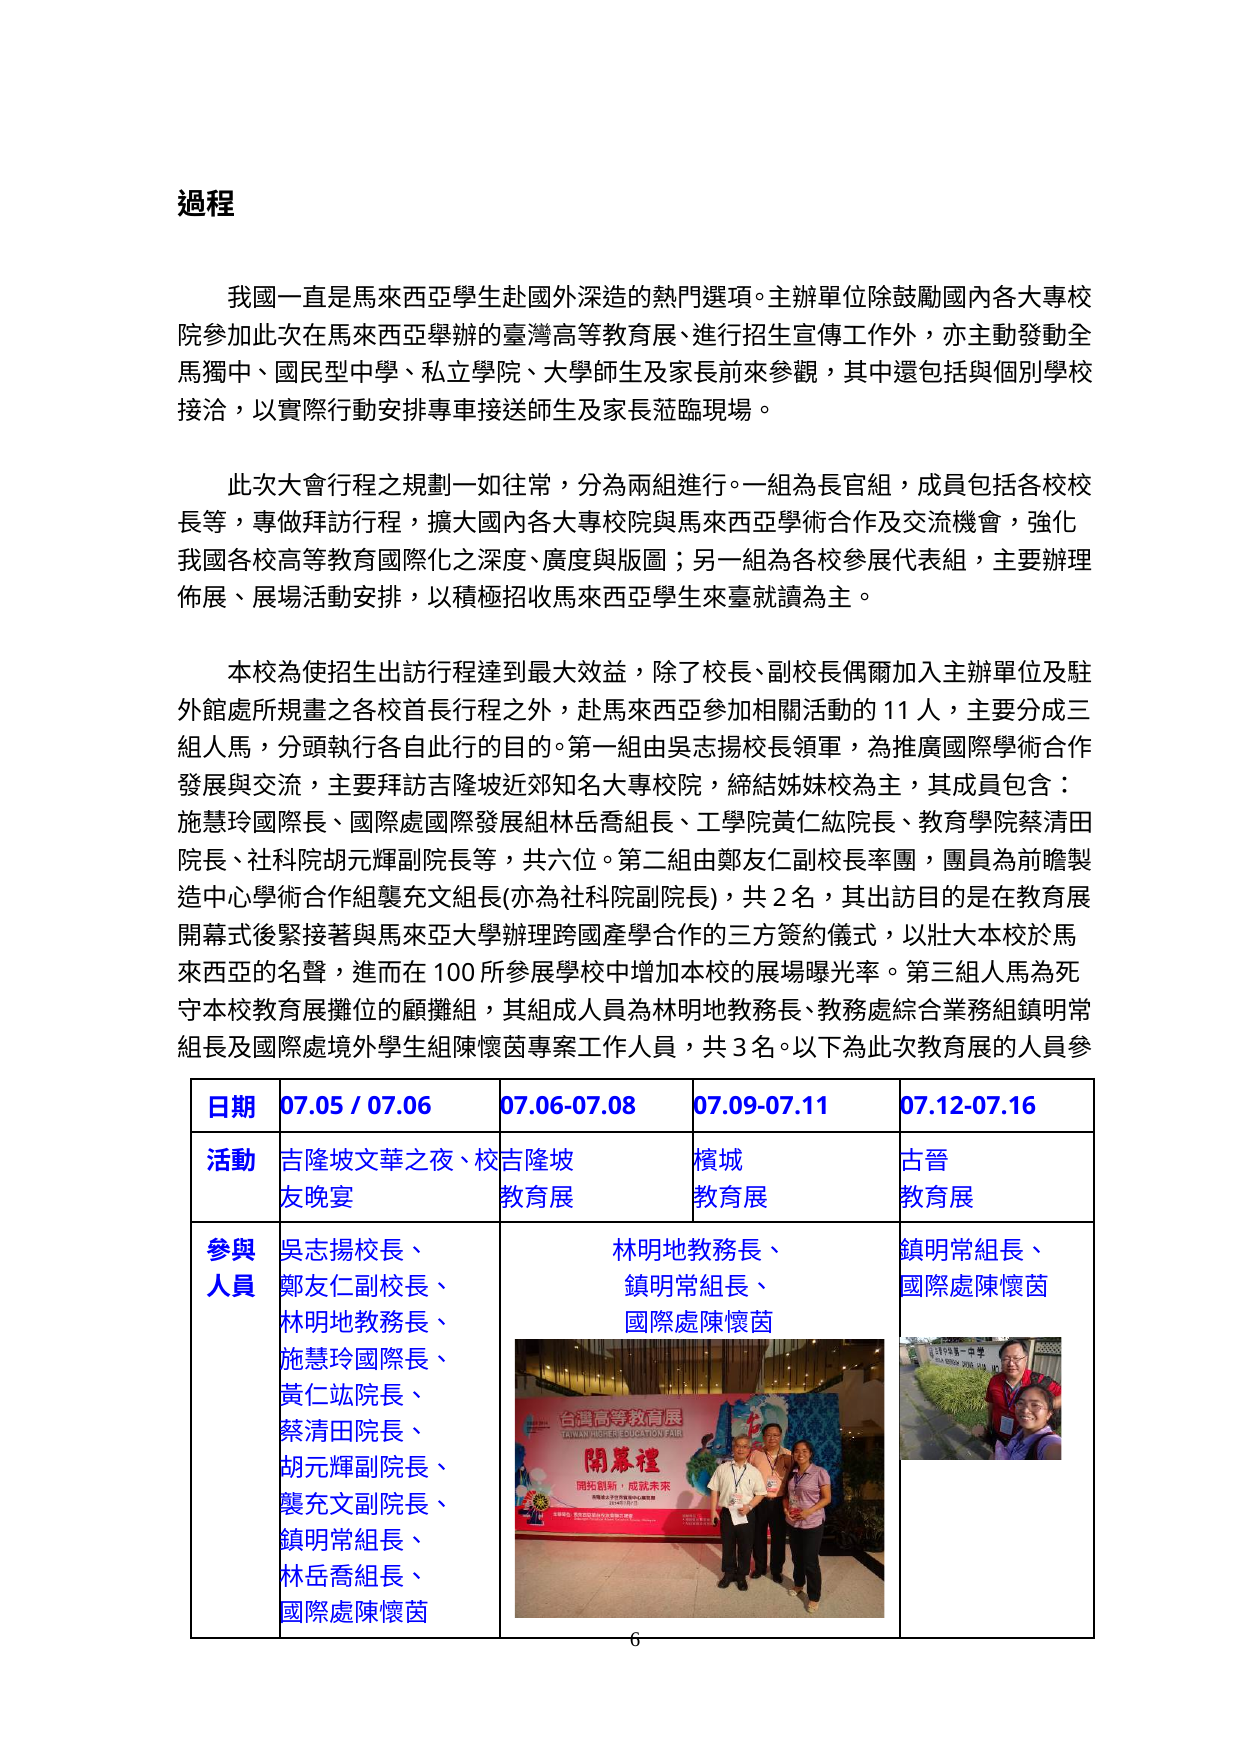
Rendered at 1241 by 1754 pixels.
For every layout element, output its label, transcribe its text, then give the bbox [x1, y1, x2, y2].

text 我國一直是馬來西亞學生赴國外深造的熱門選項。主辦單位除鼓勵國內各大專校院參加此次在馬來西亞舉辦的臺灣高等教育展、進行招生宣傳工作外，亦主動發動全馬獨中、國民型中學、私立學院、大學師生及家長前來參觀，其中還包括與個別學校接洽，以實際行動安排專車接送師生及家長蒞臨現場。 [177, 277, 1092, 427]
table_header 日期 [192, 1080, 279, 1131]
table_header 07.06-07.08 [501, 1080, 692, 1131]
table_cell 吉隆坡 教育展 [501, 1133, 692, 1221]
table_cell 檳城 教育展 [694, 1133, 899, 1221]
table_cell 古晉 教育展 [901, 1133, 1093, 1221]
text 過程 [177, 164, 1092, 239]
table_cell 吳志揚校長、 鄭友仁副校長、 林明地教務長、 施慧玲國際長、 黃仁竑院長、 蔡清田院長、 胡元輝副院長、 襲充文副院長、 鎮明常組長、 林岳喬組長、 國際處陳懷茵 [281, 1223, 499, 1637]
table_header 07.09-07.11 [694, 1080, 899, 1131]
table_cell 吉隆坡文華之夜、校友晚宴 [281, 1133, 499, 1221]
table_cell 林明地教務長、 鎮明常組長、 國際處陳懷茵 [501, 1223, 899, 1637]
text 本校為使招生出訪行程達到最大效益，除了校長、副校長偶爾加入主辦單位及駐外館處所規畫之各校首長行程之外，赴馬來西亞參加相關活動的11人，主要分成三組人馬，分頭執行各自此行的目的。第一組由吳志揚校長領軍，為推廣國際學術合作發展與交流，主要拜訪吉隆坡近郊知名大專校院，締結姊妹校為主，其成員包含：施慧玲國際長、國際處國際發展組林岳喬組長、工學院黃仁紘院長、教育學院蔡清田院長、社科院胡元輝副院長等，共六位。第二組由鄭友仁副校長率團，團員為前瞻製造中心學術合作組襲充文組長(亦為社科院副院長)，共2名，其出訪目的是在教育展開幕式後緊接著與馬來亞大學辦理跨國產學合作的三方簽約儀式，以壯大本校於馬來西亞的名聲，進而在100所參展學校中增加本校的展場曝光率。第三組人馬為死守本校教育展攤位的顧攤組，其組成人員為林明地教務長、教務處綜合業務組鎮明常組長及國際處境外學生組陳懷茵專案工作人員，共3名。以下為此次教育展的人員參 [177, 652, 1092, 1064]
picture [899, 1337, 1062, 1460]
table_cell 參與人員 [192, 1223, 279, 1637]
table_header 07.12-07.16 [901, 1080, 1093, 1131]
table_header 07.05 / 07.06 [281, 1080, 499, 1131]
table_cell 活動 [192, 1133, 279, 1221]
table_cell 鎮明常組長、 國際處陳懷茵 [901, 1223, 1093, 1637]
picture [514, 1339, 885, 1618]
text 此次大會行程之規劃一如往常，分為兩組進行。一組為長官組，成員包括各校校長等，專做拜訪行程，擴大國內各大專校院與馬來西亞學術合作及交流機會，強化我國各校高等教育國際化之深度、廣度與版圖；另一組為各校參展代表組，主要辦理佈展、展場活動安排，以積極招收馬來西亞學生來臺就讀為主。 [177, 464, 1092, 614]
